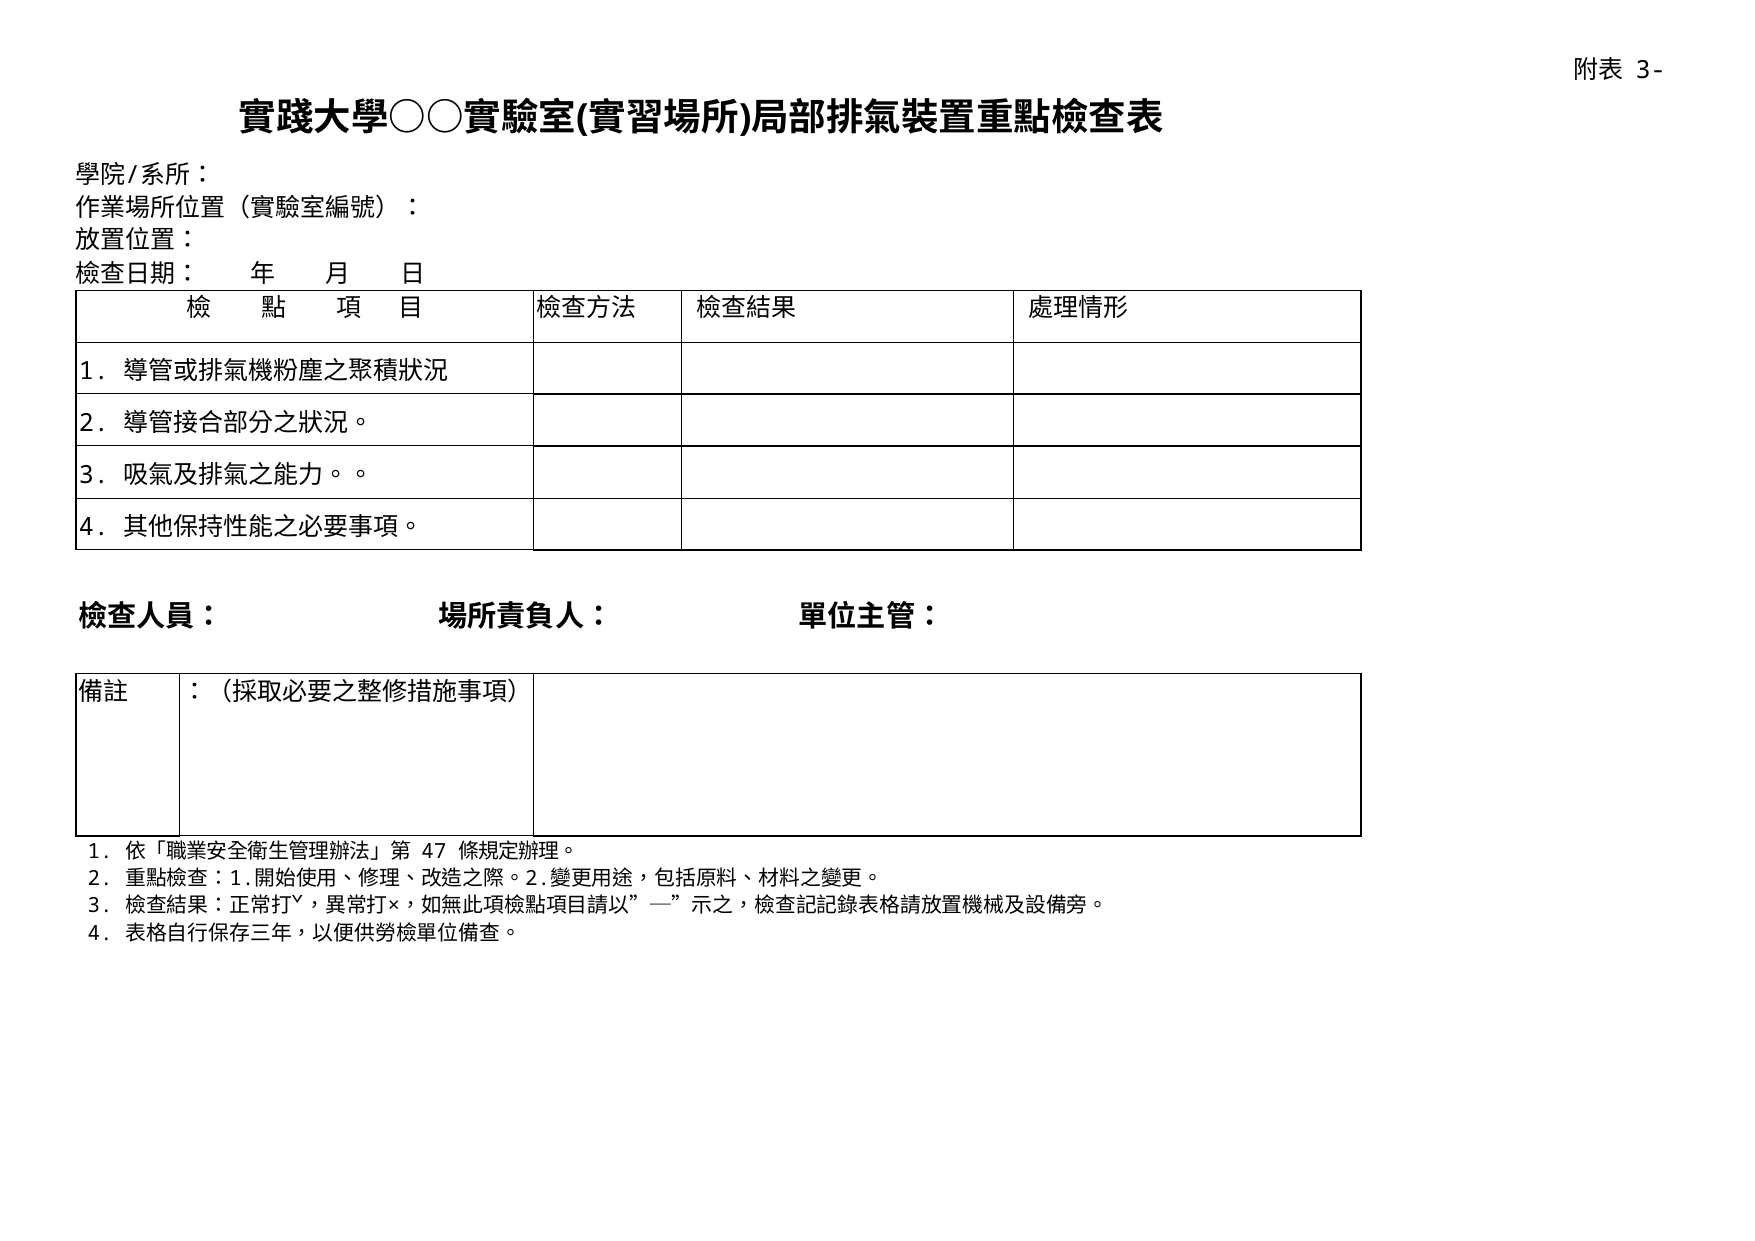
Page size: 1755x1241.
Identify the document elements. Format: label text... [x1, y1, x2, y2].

text 學院/系所： [75, 156, 1739, 190]
table_cell [534, 343, 681, 393]
list 依「職業安全衛生管理辦法」第 47 條規定辦理。 [87, 837, 1739, 864]
table_cell 4. 其他保持性能之必要事項。 [77, 499, 533, 549]
table_cell [1014, 447, 1360, 497]
table_header 檢查方法 [534, 291, 681, 341]
table_cell [534, 447, 681, 497]
table_cell 3. 吸氣及排氣之能力。。 [77, 446, 533, 497]
table_header 備註 [77, 674, 179, 835]
table_cell [682, 343, 1013, 393]
table_cell [534, 395, 681, 445]
table_cell 1. 導管或排氣機粉塵之聚積狀況 [77, 343, 533, 393]
list 重點檢查：1.開始使用、修理、改造之際。2.變更用途，包括原料、材料之變更。 [87, 864, 1739, 891]
table_header 處理情形 [1014, 291, 1360, 341]
table_cell [534, 499, 681, 549]
table_cell [1014, 499, 1360, 549]
subtitle 實踐大學○○實驗室(實習場所)局部排氣裝置重點檢查表 [14, 83, 1387, 142]
table_header 檢查結果 [682, 291, 1013, 341]
list 檢查結果：正常打ˇ，異常打×，如無此項檢點項目請以”─”示之，檢查記記錄表格請放置機械及設備旁。 [87, 891, 1739, 918]
table_header ：（採取必要之整修措施事項） [180, 674, 533, 835]
subtitle 檢查人員： 場所責負人： 單位主管： [78, 593, 1739, 635]
table_header 檢 點 項 目 [77, 291, 533, 341]
text 檢查日期： 年 月 日 [75, 256, 1739, 289]
text 作業場所位置（實驗室編號）：放置位置： [75, 190, 413, 256]
list 表格自行保存三年，以便供勞檢單位備查。 [87, 918, 1739, 946]
table_cell [682, 395, 1013, 445]
table_cell 2. 導管接合部分之狀況。 [77, 394, 533, 445]
table_cell [1014, 343, 1360, 393]
table_cell [1014, 395, 1360, 445]
table_cell [682, 499, 1013, 549]
table_cell [682, 447, 1013, 497]
table_header [534, 674, 1360, 835]
